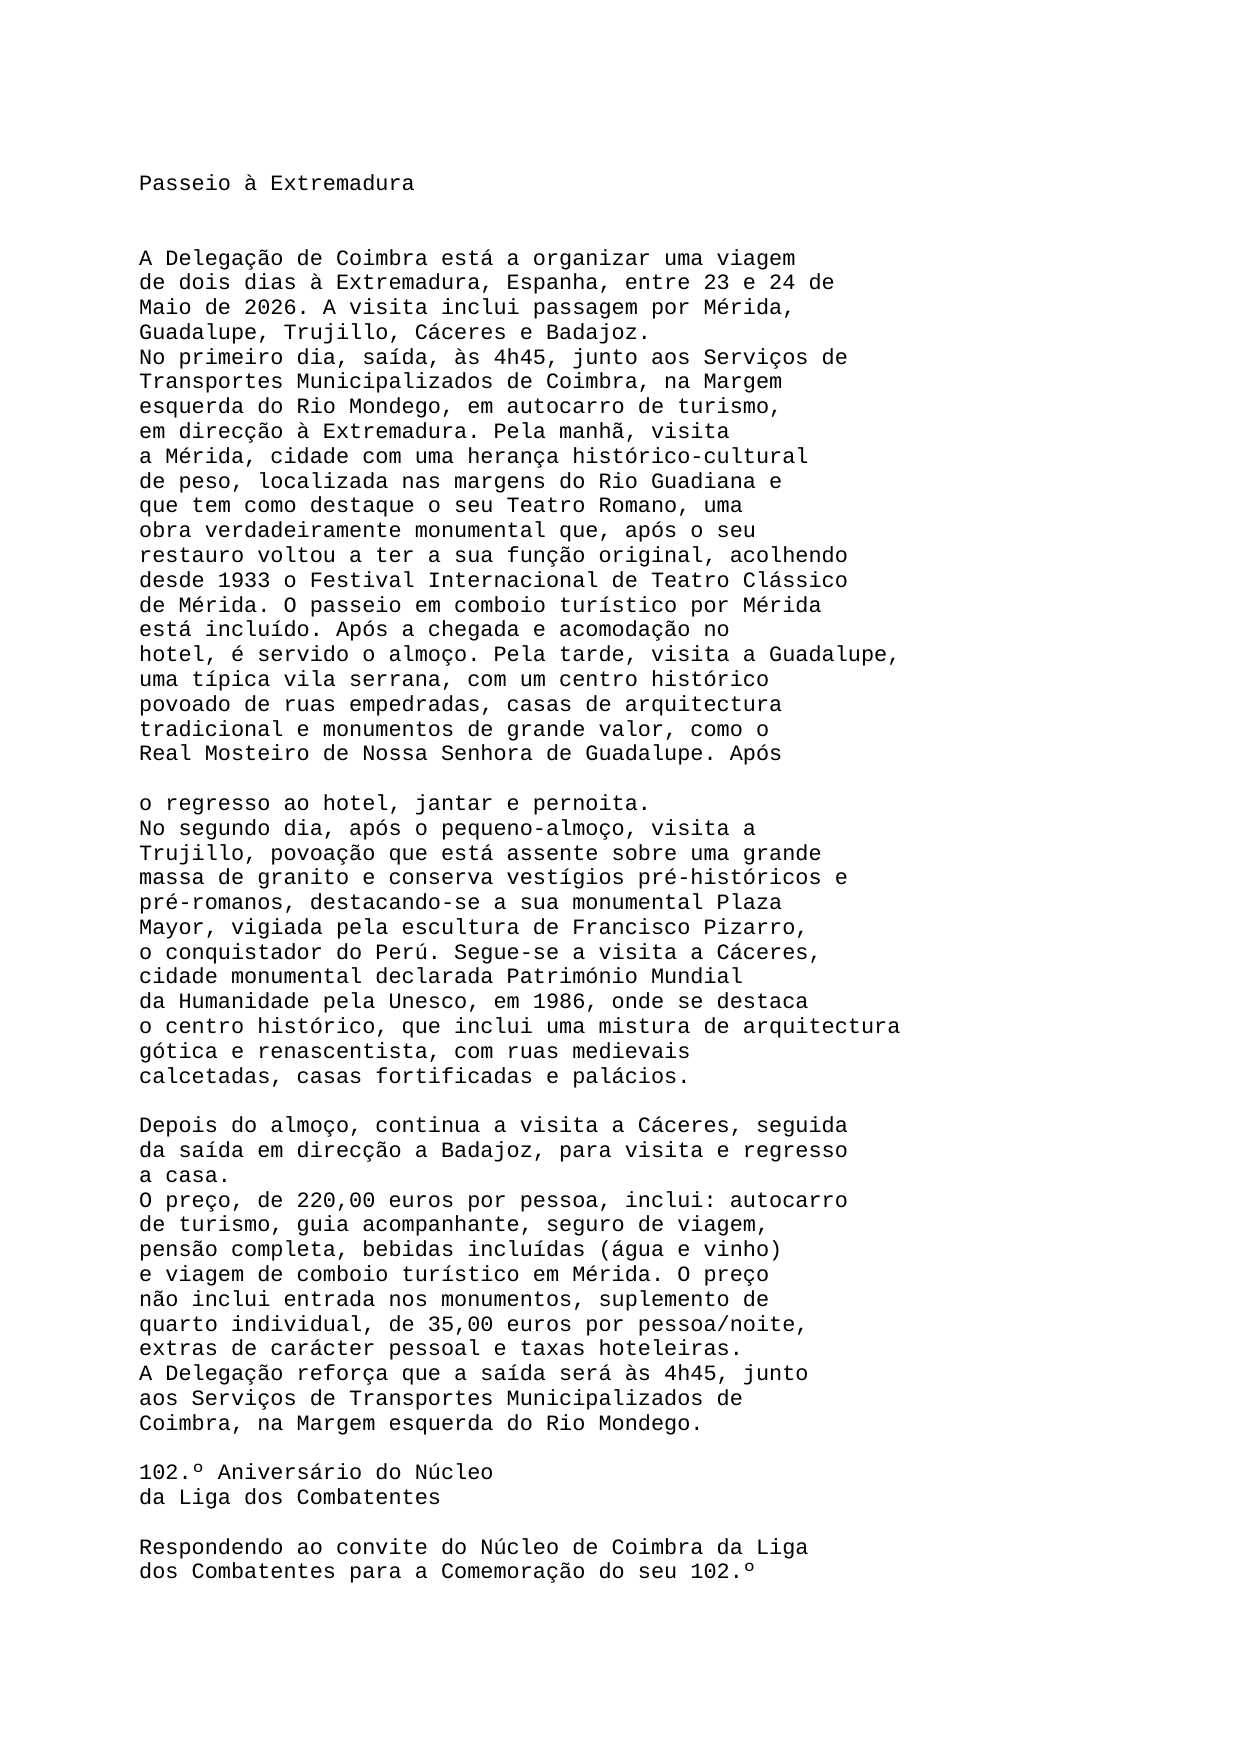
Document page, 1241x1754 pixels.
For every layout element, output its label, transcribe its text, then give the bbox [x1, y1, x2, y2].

text hotel, é servido o almoço. Pela tarde, visita a Guadalupe, [139, 643, 1101, 668]
text No segundo dia, após o pequeno-almoço, visita a [139, 817, 1101, 842]
text restauro voltou a ter a sua função original, acolhendo [139, 544, 1101, 569]
text desde 1933 o Festival Internacional de Teatro Clássico [139, 569, 1101, 594]
text Respondendo ao convite do Núcleo de Coimbra da Liga [139, 1536, 1101, 1561]
text Trujillo, povoação que está assente sobre uma grande [139, 842, 1101, 867]
text massa de granito e conserva vestígios pré-históricos e [139, 867, 1101, 891]
text de Mérida. O passeio em comboio turístico por Mérida [139, 594, 1101, 619]
text extras de carácter pessoal e taxas hoteleiras. [139, 1338, 1101, 1362]
text o centro histórico, que inclui uma mistura de arquitectura [139, 1015, 1101, 1040]
text pensão completa, bebidas incluídas (água e vinho) [139, 1238, 1101, 1263]
text dos Combatentes para a Comemoração do seu 102.º [139, 1561, 1101, 1586]
text Coimbra, na Margem esquerda do Rio Mondego. [139, 1412, 1101, 1437]
text está incluído. Após a chegada e acomodação no [139, 619, 1101, 643]
text 102.º Aniversário do Núcleo [139, 1462, 1101, 1486]
text da Humanidade pela Unesco, em 1986, onde se destaca [139, 991, 1101, 1015]
text pré-romanos, destacando-se a sua monumental Plaza [139, 891, 1101, 916]
text No primeiro dia, saída, às 4h45, junto aos Serviços de [139, 346, 1101, 371]
text tradicional e monumentos de grande valor, como o [139, 718, 1101, 743]
text Transportes Municipalizados de Coimbra, na Margem [139, 371, 1101, 396]
text e viagem de comboio turístico em Mérida. O preço [139, 1263, 1101, 1288]
text esquerda do Rio Mondego, em autocarro de turismo, [139, 396, 1101, 420]
text Mayor, vigiada pela escultura de Francisco Pizarro, [139, 916, 1101, 941]
text calcetadas, casas fortificadas e palácios. [139, 1065, 1101, 1090]
text não inclui entrada nos monumentos, suplemento de [139, 1288, 1101, 1313]
text aos Serviços de Transportes Municipalizados de [139, 1387, 1101, 1412]
text A Delegação de Coimbra está a organizar uma viagem [139, 247, 1101, 272]
text de turismo, guia acompanhante, seguro de viagem, [139, 1214, 1101, 1238]
text o regresso ao hotel, jantar e pernoita. [139, 792, 1101, 817]
text Maio de 2026. A visita inclui passagem por Mérida, [139, 296, 1101, 321]
text quarto individual, de 35,00 euros por pessoa/noite, [139, 1313, 1101, 1338]
text em direcção à Extremadura. Pela manhã, visita [139, 420, 1101, 445]
text Guadalupe, Trujillo, Cáceres e Badajoz. [139, 321, 1101, 346]
text da saída em direcção a Badajoz, para visita e regresso [139, 1139, 1101, 1164]
text gótica e renascentista, com ruas medievais [139, 1040, 1101, 1065]
text que tem como destaque o seu Teatro Romano, uma [139, 495, 1101, 519]
text de peso, localizada nas margens do Rio Guadiana e [139, 470, 1101, 495]
text de dois dias à Extremadura, Espanha, entre 23 e 24 de [139, 272, 1101, 296]
text povoado de ruas empedradas, casas de arquitectura [139, 693, 1101, 718]
text O preço, de 220,00 euros por pessoa, inclui: autocarro [139, 1189, 1101, 1214]
text cidade monumental declarada Património Mundial [139, 966, 1101, 991]
text da Liga dos Combatentes [139, 1486, 1101, 1511]
text A Delegação reforça que a saída será às 4h45, junto [139, 1362, 1101, 1387]
text Depois do almoço, continua a visita a Cáceres, seguida [139, 1114, 1101, 1139]
text uma típica vila serrana, com um centro histórico [139, 668, 1101, 693]
text Real Mosteiro de Nossa Senhora de Guadalupe. Após [139, 743, 1101, 767]
text a casa. [139, 1164, 1101, 1189]
text Passeio à Extremadura [139, 172, 1101, 197]
text a Mérida, cidade com uma herança histórico-cultural [139, 445, 1101, 470]
text o conquistador do Perú. Segue-se a visita a Cáceres, [139, 941, 1101, 966]
text obra verdadeiramente monumental que, após o seu [139, 519, 1101, 544]
